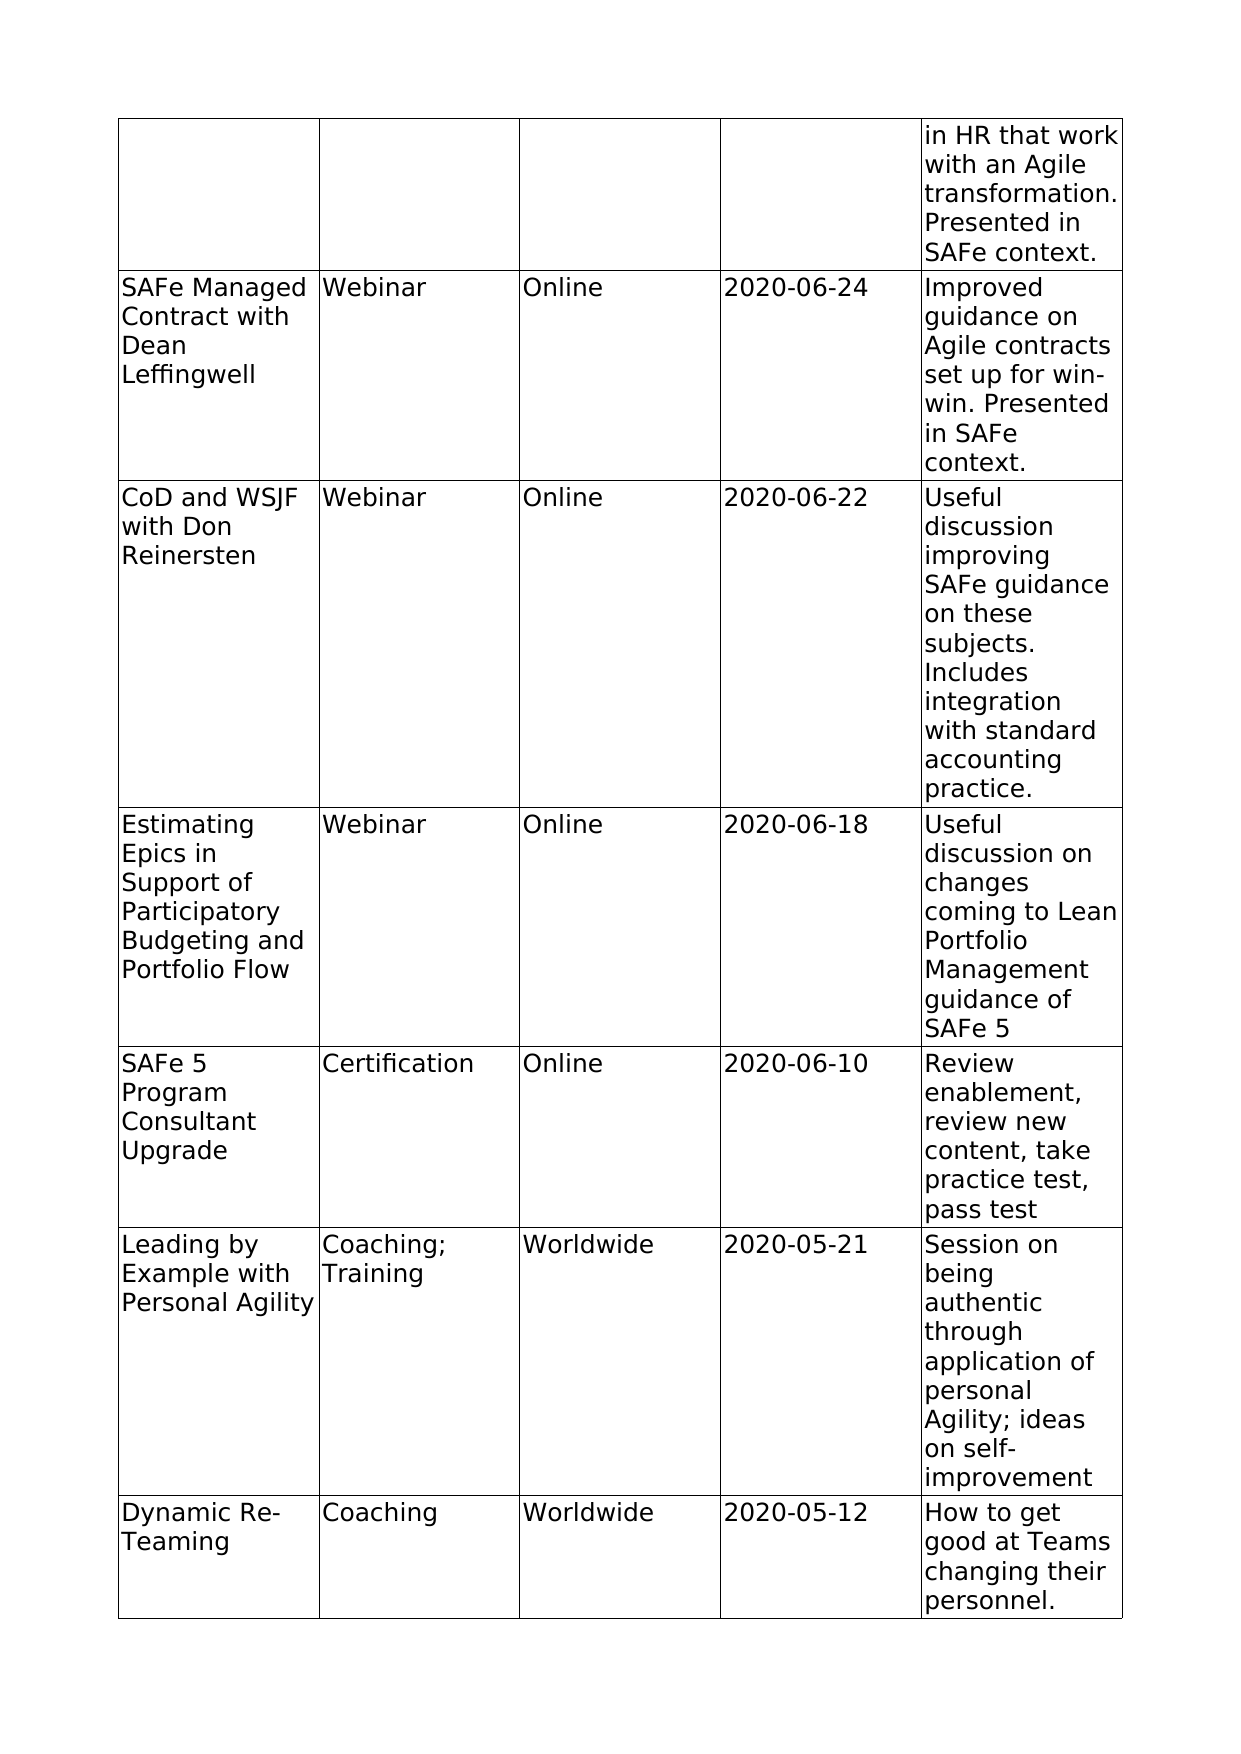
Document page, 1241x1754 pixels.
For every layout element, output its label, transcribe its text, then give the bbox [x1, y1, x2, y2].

table_cell Session on being authentic through application of personal Agility; ideas on self-improvement [922, 1228, 1122, 1495]
table_cell CoD and WSJF with Don Reinersten [119, 481, 319, 807]
table_cell Useful discussion improving SAFe guidance on these subjects. Includes integration with standard accounting practice. [922, 481, 1122, 807]
table_cell Certification [320, 1047, 519, 1227]
table_cell Webinar [320, 271, 519, 480]
table_cell [520, 119, 720, 270]
table_cell Online [520, 1047, 720, 1227]
table_cell SAFe Managed Contract with Dean Leffingwell [119, 271, 319, 480]
table_cell [320, 119, 519, 270]
table_cell 2020-06-22 [721, 481, 921, 807]
table_cell Online [520, 808, 720, 1046]
table_cell SAFe 5 Program Consultant Upgrade [119, 1047, 319, 1227]
table_cell Useful discussion on changes coming to Lean Portfolio Management guidance of SAFe 5 [922, 808, 1122, 1046]
table_cell 2020-06-24 [721, 271, 921, 480]
table_cell Webinar [320, 481, 519, 807]
table_cell 2020-05-12 [721, 1496, 921, 1618]
table_cell Worldwide [520, 1228, 720, 1495]
table_cell Coaching; Training [320, 1228, 519, 1495]
table_cell Online [520, 481, 720, 807]
table_cell Worldwide [520, 1496, 720, 1618]
table_cell Dynamic Re-Teaming [119, 1496, 319, 1618]
table_cell Review enablement, review new content, take practice test, pass test [922, 1047, 1122, 1227]
table_cell How to get good at Teams changing their personnel. [922, 1496, 1122, 1618]
table_cell Estimating Epics in Support of Participatory Budgeting and Portfolio Flow [119, 808, 319, 1046]
table_cell Online [520, 271, 720, 480]
table_cell [119, 119, 319, 270]
table_cell Leading by Example with Personal Agility [119, 1228, 319, 1495]
table_cell in HR that work with an Agile transformation. Presented in SAFe context. [922, 119, 1122, 270]
table_cell Improved guidance on Agile contracts set up for win-win. Presented in SAFe context. [922, 271, 1122, 480]
table_cell Coaching [320, 1496, 519, 1618]
table_cell [721, 119, 921, 270]
table_cell Webinar [320, 808, 519, 1046]
table_cell 2020-06-10 [721, 1047, 921, 1227]
table_cell 2020-06-18 [721, 808, 921, 1046]
table_cell 2020-05-21 [721, 1228, 921, 1495]
